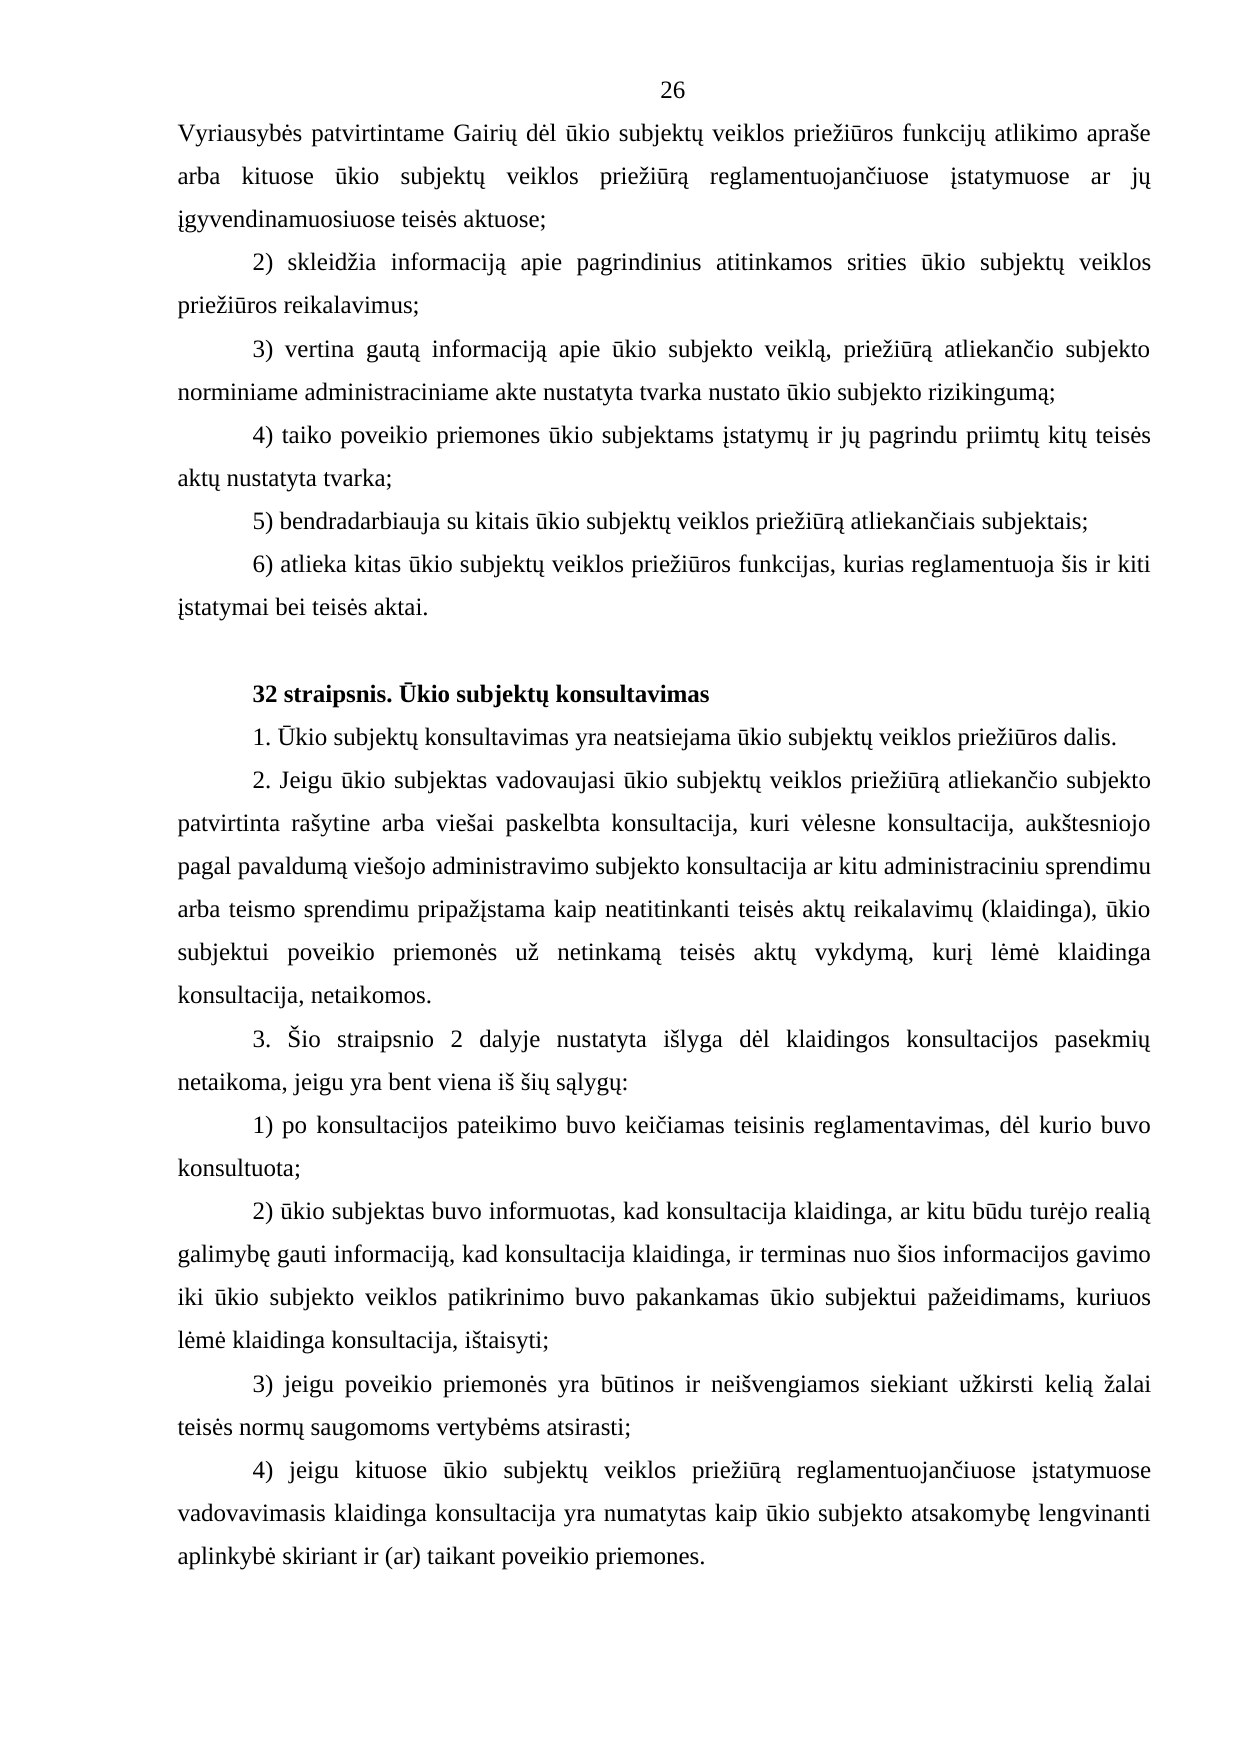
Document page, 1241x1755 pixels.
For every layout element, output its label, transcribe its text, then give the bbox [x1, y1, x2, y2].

text 5) bendradarbiauja su kitais ūkio subjektų veiklos priežiūrą atliekančiais subjektais; [177, 506, 1152, 535]
text Vyriausybės patvirtintame Gairių dėl ūkio subjektų veiklos priežiūros funkcijų atlikimo apraše arba kituose ūkio subjektų veiklos priežiūrą reglamentuojančiuose įstatymuose ar jų įgyvendinamuosiuose teisės aktuose; [177, 118, 1152, 233]
text 3) jeigu poveikio priemonės yra būtinos ir neišvengiamos siekiant užkirsti kelią žalai teisės normų saugomoms vertybėms atsirasti; [177, 1369, 1152, 1441]
text 1) po konsultacijos pateikimo buvo keičiamas teisinis reglamentavimas, dėl kurio buvo konsultuota; [177, 1110, 1152, 1182]
text 6) atlieka kitas ūkio subjektų veiklos priežiūros funkcijas, kurias reglamentuoja šis ir kiti įstatymai bei teisės aktai. [177, 549, 1152, 621]
text 3) vertina gautą informaciją apie ūkio subjekto veiklą, priežiūrą atliekančio subjekto norminiame administraciniame akte nustatyta tvarka nustato ūkio subjekto rizikingumą; [177, 334, 1152, 406]
text 4) jeigu kituose ūkio subjektų veiklos priežiūrą reglamentuojančiuose įstatymuose vadovavimasis klaidinga konsultacija yra numatytas kaip ūkio subjekto atsakomybę lengvinanti aplinkybė skiriant ir (ar) taikant poveikio priemones. [177, 1455, 1152, 1570]
text 32 straipsnis. Ūkio subjektų konsultavimas [177, 679, 1152, 707]
text 4) taiko poveikio priemones ūkio subjektams įstatymų ir jų pagrindu priimtų kitų teisės aktų nustatyta tvarka; [177, 420, 1152, 492]
text 2) ūkio subjektas buvo informuotas, kad konsultacija klaidinga, ar kitu būdu turėjo realią galimybę gauti informaciją, kad konsultacija klaidinga, ir terminas nuo šios informacijos gavimo iki ūkio subjekto veiklos patikrinimo buvo pakankamas ūkio subjektui pažeidimams, kuriuos lėmė klaidinga konsultacija, ištaisyti; [177, 1196, 1152, 1354]
text 2) skleidžia informaciją apie pagrindinius atitinkamos srities ūkio subjektų veiklos priežiūros reikalavimus; [177, 247, 1152, 319]
text 2. Jeigu ūkio subjektas vadovaujasi ūkio subjektų veiklos priežiūrą atliekančio subjekto patvirtinta rašytine arba viešai paskelbta konsultacija, kuri vėlesne konsultacija, aukštesniojo pagal pavaldumą viešojo administravimo subjekto konsultacija ar kitu administraciniu sprendimu arba teismo sprendimu pripažįstama kaip neatitinkanti teisės aktų reikalavimų (klaidinga), ūkio subjektui poveikio priemonės už netinkamą teisės aktų vykdymą, kurį lėmė klaidinga konsultacija, netaikomos. [177, 765, 1152, 1009]
text 1. Ūkio subjektų konsultavimas yra neatsiejama ūkio subjektų veiklos priežiūros dalis. [177, 722, 1152, 751]
text 3. Šio straipsnio 2 dalyje nustatyta išlyga dėl klaidingos konsultacijos pasekmių netaikoma, jeigu yra bent viena iš šių sąlygų: [177, 1024, 1152, 1096]
